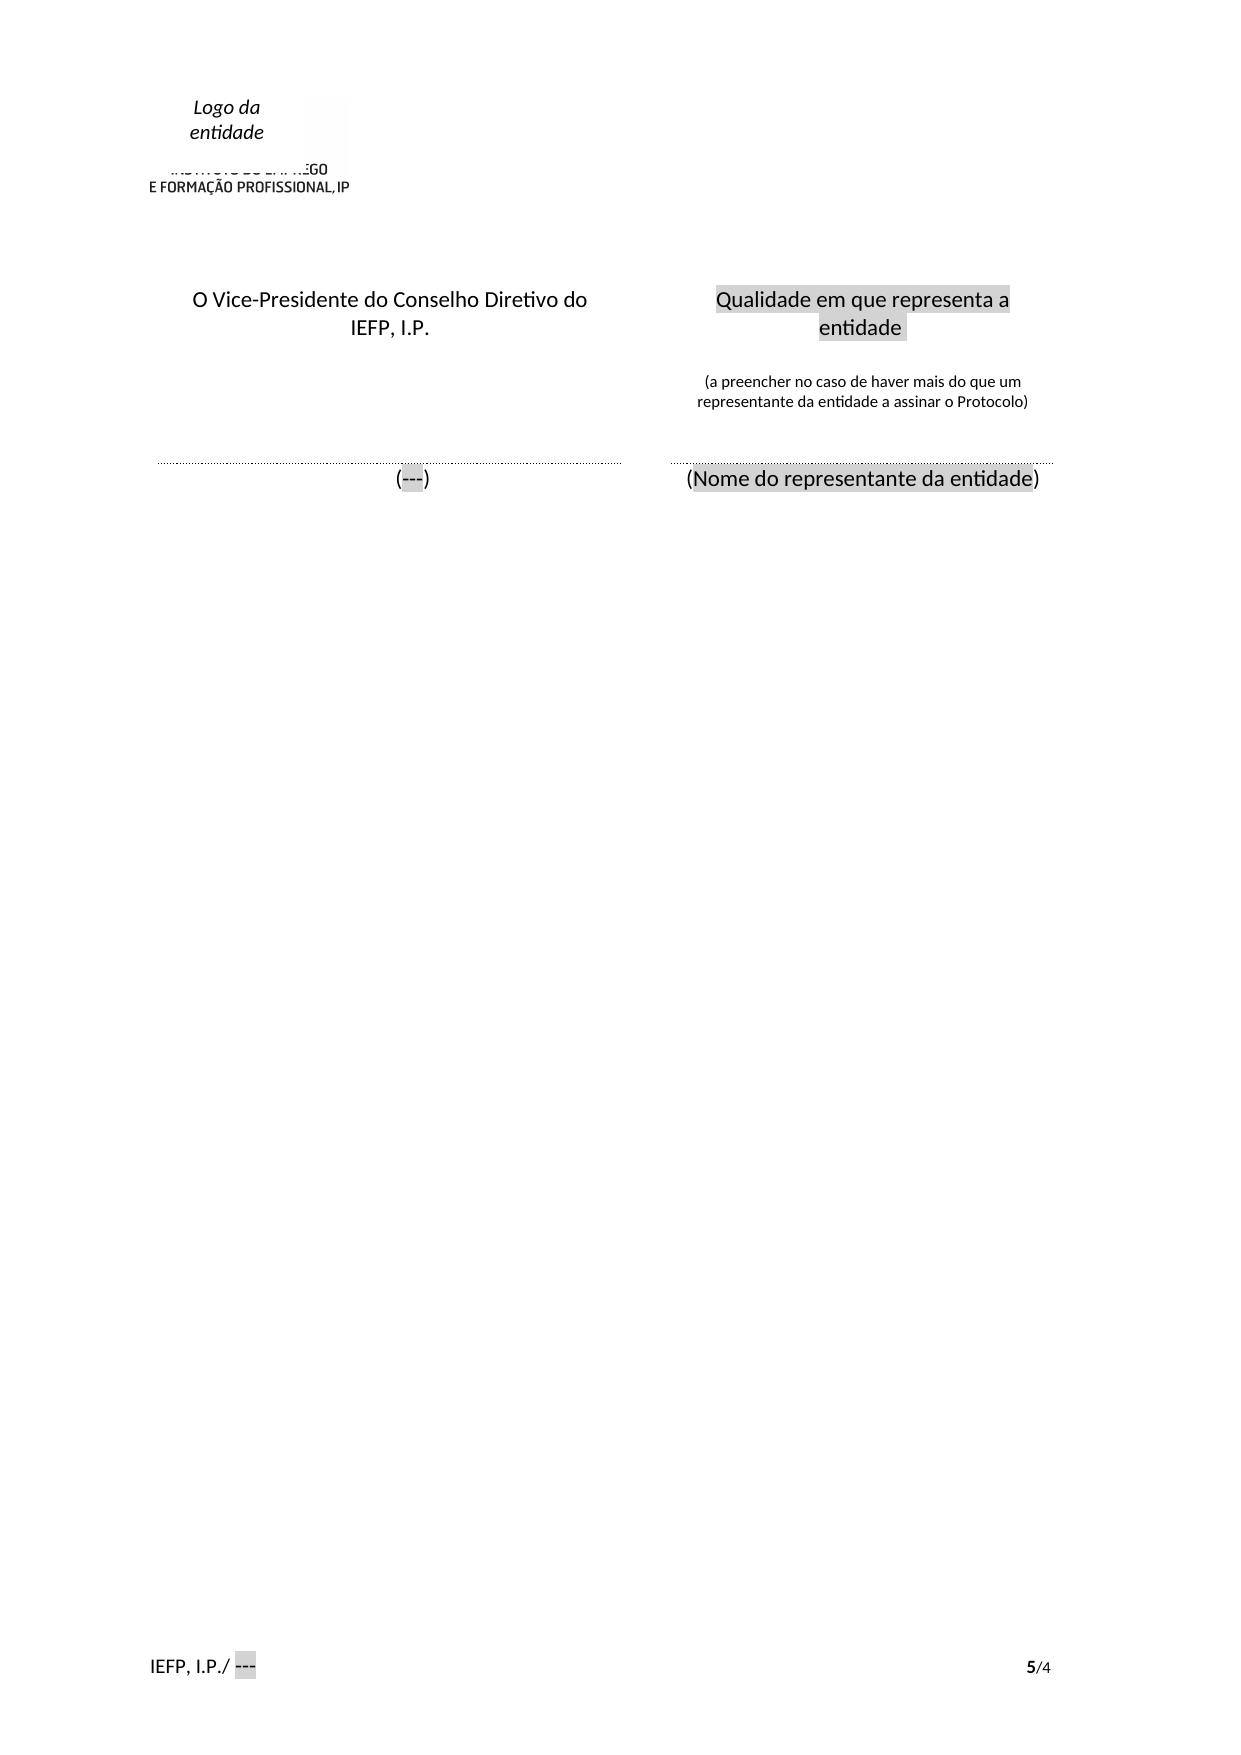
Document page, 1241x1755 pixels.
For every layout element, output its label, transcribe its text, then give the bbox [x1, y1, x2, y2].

table_cell Qualidade em que representa a entidade (a preencher no caso de haver mais do que um representante da entidade a assinar o Protocolo) [671, 285, 1055, 463]
table_cell (Nome do representante da entidade) [671, 463, 1055, 494]
table_cell [671, 224, 1055, 285]
table_cell [158, 224, 622, 285]
table_cell [623, 463, 671, 494]
table_cell [623, 285, 671, 463]
table_cell (---) [158, 463, 622, 494]
table_cell O Vice-Presidente do Conselho Diretivo do IEFP, I.P. [158, 285, 622, 463]
table_cell [623, 224, 671, 285]
